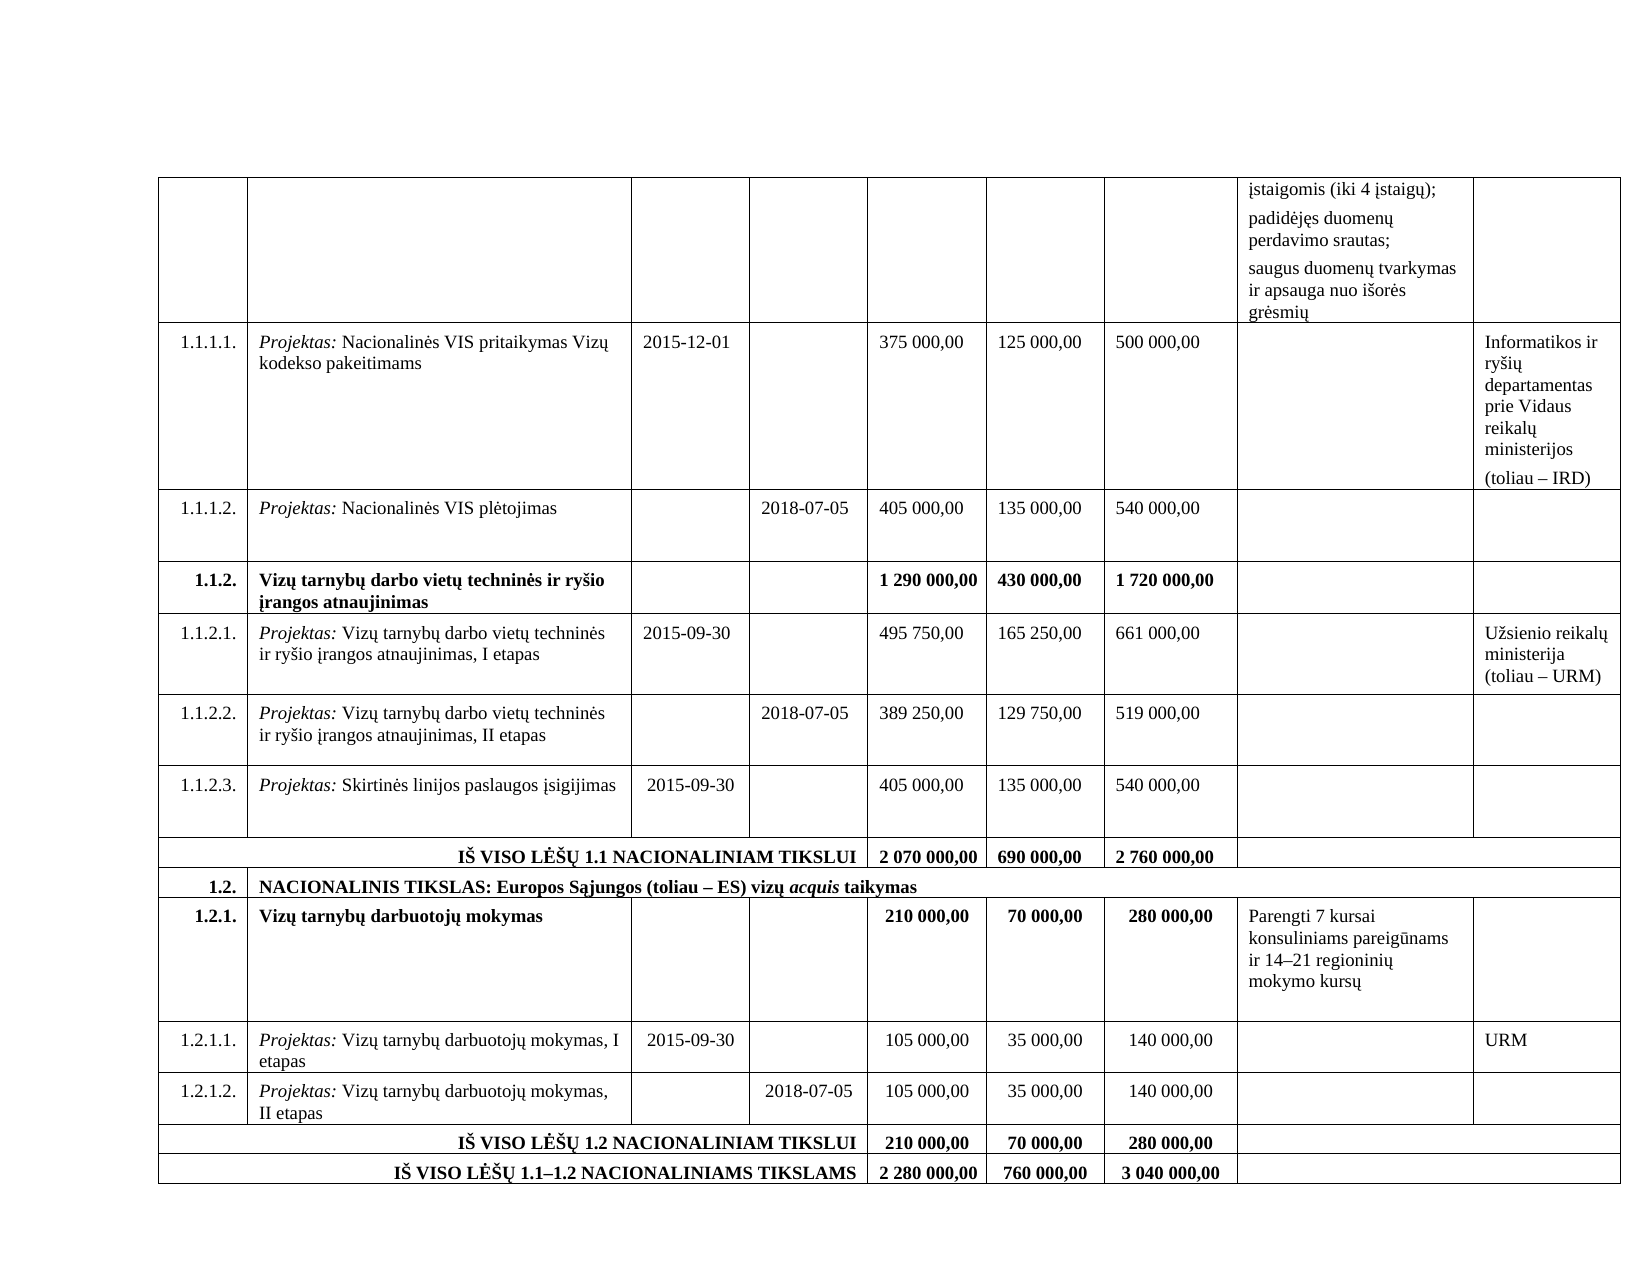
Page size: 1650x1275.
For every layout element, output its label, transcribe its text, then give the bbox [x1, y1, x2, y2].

table_cell [750, 178, 867, 322]
table_cell [1621, 561, 1650, 613]
table_cell [632, 562, 749, 613]
table_cell 165 250,00 [987, 614, 1104, 693]
table_cell [1238, 838, 1620, 867]
table_cell Projektas: Vizų tarnybų darbo vietų techninės ir ryšio įrangos atnaujinimas, II etapas [248, 695, 631, 765]
table_cell Projektas: Vizų tarnybų darbuotojų mokymas, II etapas [248, 1073, 631, 1123]
table_cell 1.1.1.2. [159, 490, 247, 561]
table_cell [159, 178, 247, 322]
table_cell [632, 490, 749, 561]
table_cell 389 250,00 [868, 695, 986, 765]
table_cell [1474, 695, 1620, 765]
table_cell 1 720 000,00 [1105, 562, 1237, 613]
table_cell [632, 695, 749, 765]
table_cell 405 000,00 [868, 490, 986, 561]
table_cell Projektas: Nacionalinės VIS plėtojimas [248, 490, 631, 561]
table_cell 2018-07-05 [750, 490, 867, 561]
table_cell 1 290 000,00 [868, 562, 986, 613]
table_cell [1238, 766, 1473, 837]
table_cell 2 280 000,00 [868, 1154, 986, 1183]
table_cell 430 000,00 [987, 562, 1104, 613]
table_cell IŠ VISO LĖŠŲ 1.1 NACIONALINIAM TIKSLUI [159, 838, 867, 867]
table_cell [1621, 177, 1650, 322]
table_cell [1621, 1072, 1650, 1123]
table_cell 210 000,00 [868, 898, 986, 1021]
table_cell [1474, 562, 1620, 613]
table_cell Užsienio reikalų ministerija (toliau – URM) [1474, 614, 1620, 693]
table_cell 495 750,00 [868, 614, 986, 693]
table_cell [750, 323, 867, 489]
table_cell 760 000,00 [987, 1154, 1104, 1183]
table_cell Projektas: Nacionalinės VIS pritaikymas Vizų kodekso pakeitimams [248, 323, 631, 489]
table_cell [750, 562, 867, 613]
table_cell 2015-09-30 [632, 614, 749, 693]
table_cell 135 000,00 [987, 490, 1104, 561]
table_cell [1621, 837, 1650, 867]
table_cell 2015-09-30 [632, 766, 749, 837]
table_cell [750, 614, 867, 693]
table_cell 129 750,00 [987, 695, 1104, 765]
table_cell 1.1.2.2. [159, 695, 247, 765]
table_cell [1238, 1073, 1473, 1123]
table_cell [1238, 614, 1473, 693]
table_cell 540 000,00 [1105, 490, 1237, 561]
table_cell 2015-09-30 [632, 1022, 749, 1072]
table_cell [1105, 178, 1237, 322]
table_cell Vizų tarnybų darbuotojų mokymas [248, 898, 631, 1021]
table_cell 405 000,00 [868, 766, 986, 837]
table_cell [632, 898, 749, 1021]
table_cell [1621, 1021, 1650, 1072]
table_cell 105 000,00 [868, 1022, 986, 1072]
table_cell [1238, 1125, 1620, 1153]
table_cell 140 000,00 [1105, 1073, 1237, 1123]
table_cell [1238, 1022, 1473, 1072]
table_cell [1621, 1124, 1650, 1153]
table_cell 1.1.2.1. [159, 614, 247, 693]
table_cell [1474, 490, 1620, 561]
table_cell [750, 766, 867, 837]
table_cell 1.2. [159, 868, 247, 897]
table_cell 210 000,00 [868, 1125, 986, 1153]
table_cell 1.1.1.1. [159, 323, 247, 489]
table_cell Projektas: Skirtinės linijos paslaugos įsigijimas [248, 766, 631, 837]
table_cell IŠ VISO LĖŠŲ 1.2 NACIONALINIAM TIKSLUI [159, 1125, 867, 1153]
table_cell Vizų tarnybų darbo vietų techninės ir ryšio įrangos atnaujinimas [248, 562, 631, 613]
table_cell URM [1474, 1022, 1620, 1072]
table_cell 1.1.2.3. [159, 766, 247, 837]
table_cell 35 000,00 [987, 1073, 1104, 1123]
table_cell 661 000,00 [1105, 614, 1237, 693]
table_cell 1.2.1. [159, 898, 247, 1021]
table_cell IŠ VISO LĖŠŲ 1.1–1.2 NACIONALINIAMS TIKSLAMS [159, 1154, 867, 1183]
table_cell [1238, 490, 1473, 561]
table_cell [1238, 1154, 1620, 1183]
table_cell [1238, 695, 1473, 765]
table_cell 690 000,00 [987, 838, 1104, 867]
table_cell 1.2.1.2. [159, 1073, 247, 1123]
table_cell 519 000,00 [1105, 695, 1237, 765]
table_cell 35 000,00 [987, 1022, 1104, 1072]
table_cell [750, 898, 867, 1021]
table_cell 2 760 000,00 [1105, 838, 1237, 867]
table_cell [1621, 897, 1650, 1021]
table_cell [1238, 562, 1473, 613]
table_cell [987, 178, 1104, 322]
table_cell [750, 1022, 867, 1072]
table_cell [1474, 766, 1620, 837]
table_cell 1.2.1.1. [159, 1022, 247, 1072]
table_cell [1621, 489, 1650, 561]
table_cell [868, 178, 986, 322]
table_cell 280 000,00 [1105, 1125, 1237, 1153]
table_cell 140 000,00 [1105, 1022, 1237, 1072]
table_cell [1474, 178, 1620, 322]
table_cell [1474, 898, 1620, 1021]
table_cell [1621, 867, 1650, 897]
table_cell [1621, 765, 1650, 837]
table_cell 125 000,00 [987, 323, 1104, 489]
table_cell [632, 1073, 749, 1123]
table_cell [1474, 1073, 1620, 1123]
table_cell 280 000,00 [1105, 898, 1237, 1021]
table_cell NACIONALINIS TIKSLAS: Europos Sąjungos (toliau – ES) vizų acquis taikymas [248, 868, 1620, 897]
table_cell Parengti 7 kursai konsuliniams pareigūnams ir 14–21 regioninių mokymo kursų [1238, 898, 1473, 1021]
table_cell [1621, 694, 1650, 765]
table_cell 1.1.2. [159, 562, 247, 613]
table_cell 375 000,00 [868, 323, 986, 489]
table_cell [1621, 613, 1650, 693]
table_cell 70 000,00 [987, 1125, 1104, 1153]
table_cell [632, 178, 749, 322]
table_cell 70 000,00 [987, 898, 1104, 1021]
table_cell 2 070 000,00 [868, 838, 986, 867]
table_cell [248, 178, 631, 322]
table_cell 500 000,00 [1105, 323, 1237, 489]
table_cell 2015-12-01 [632, 323, 749, 489]
table_cell 3 040 000,00 [1105, 1154, 1237, 1183]
table_cell Projektas: Vizų tarnybų darbuotojų mokymas, I etapas [248, 1022, 631, 1072]
table_cell įstaigomis (iki 4 įstaigų); padidėjęs duomenų perdavimo srautas; saugus duomenų tvarkymas ir apsauga nuo išorės grėsmių [1238, 178, 1473, 322]
table_cell Informatikos ir ryšių departamentas prie Vidaus reikalų ministerijos (toliau – IRD) [1474, 323, 1620, 489]
table_cell 2018-07-05 [750, 1073, 867, 1123]
table_cell [1621, 1153, 1650, 1183]
table_cell 135 000,00 [987, 766, 1104, 837]
table_cell 105 000,00 [868, 1073, 986, 1123]
table_cell Projektas: Vizų tarnybų darbo vietų techninės ir ryšio įrangos atnaujinimas, I etapas [248, 614, 631, 693]
table_cell [1238, 323, 1473, 489]
table_cell 540 000,00 [1105, 766, 1237, 837]
table_cell 2018-07-05 [750, 695, 867, 765]
table_cell [1621, 322, 1650, 489]
